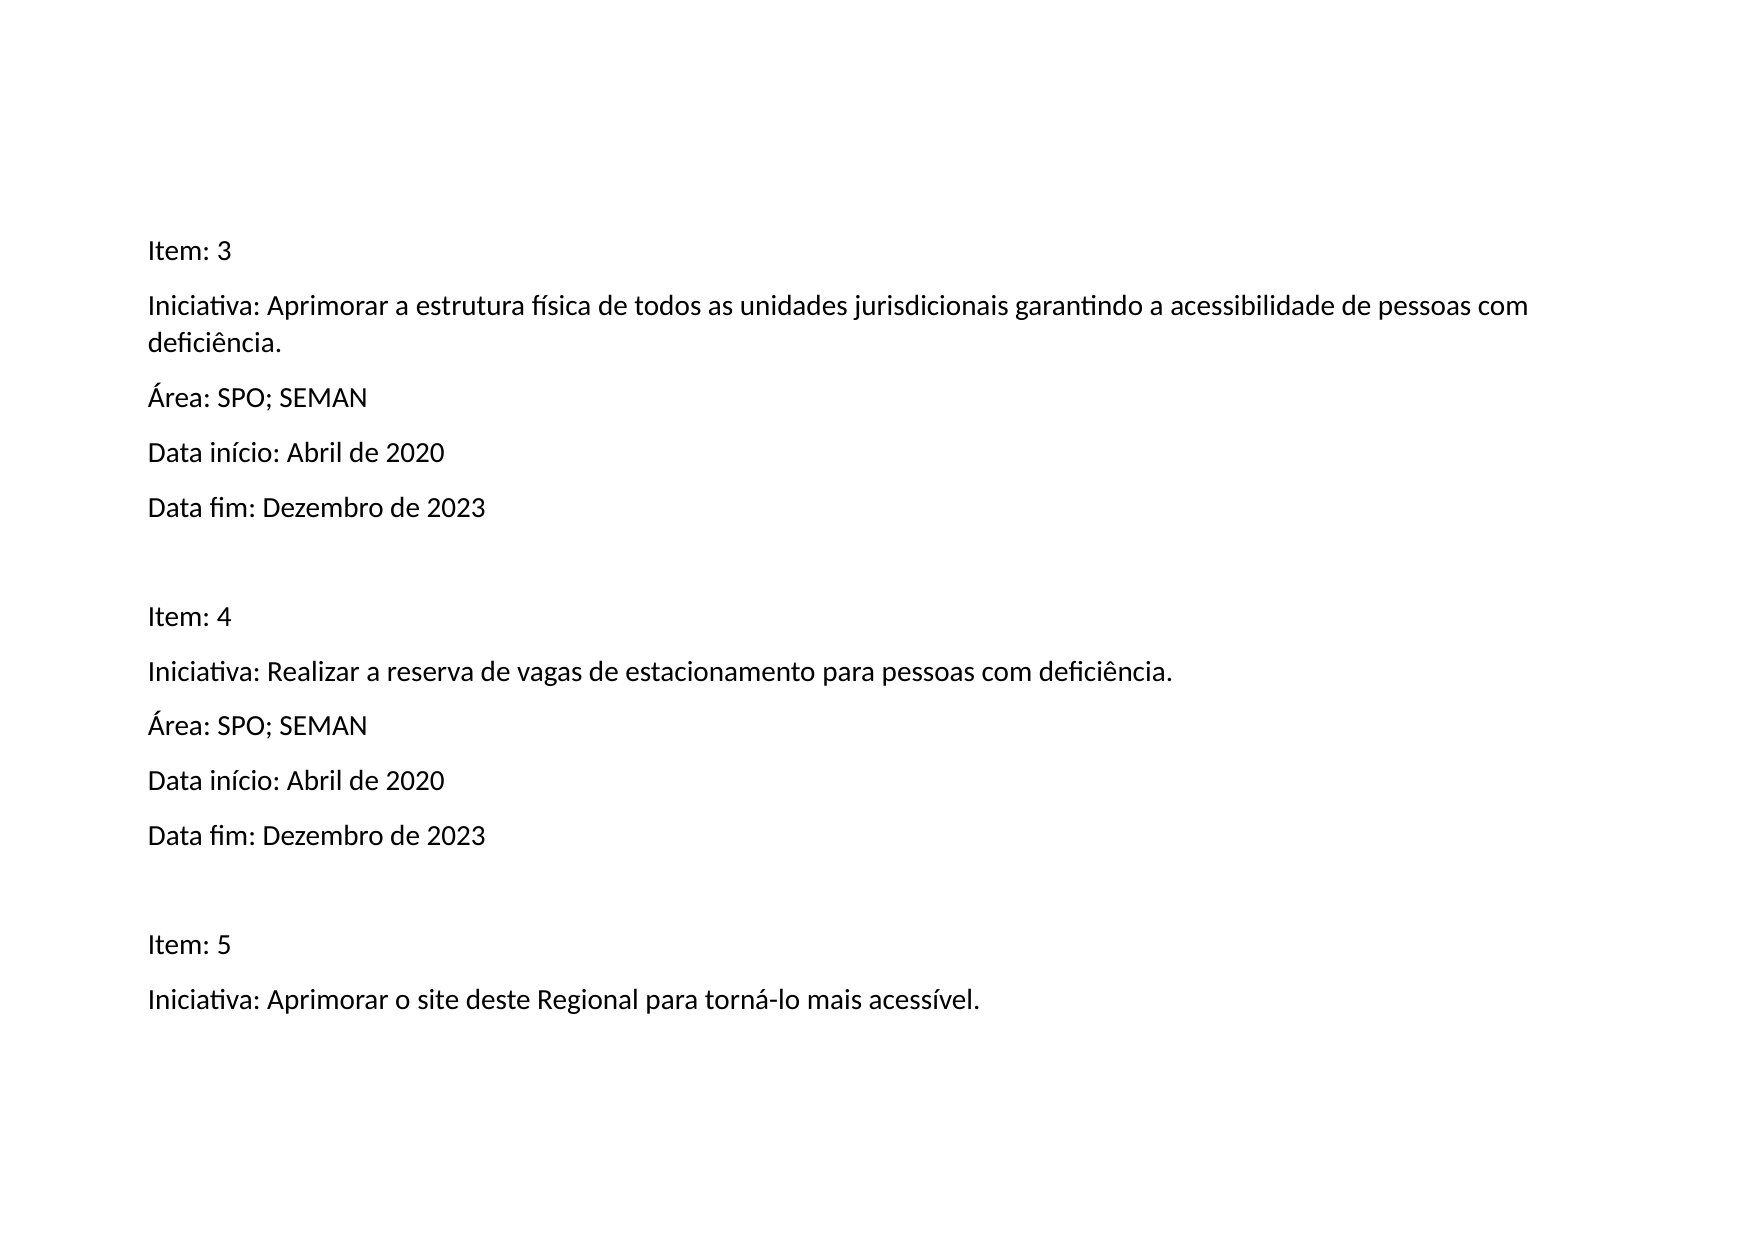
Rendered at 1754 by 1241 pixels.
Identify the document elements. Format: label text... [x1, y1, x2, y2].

text Iniciativa: Aprimorar o site deste Regional para torná-lo mais acessível. [148, 981, 1606, 1016]
text Item: 4 [148, 598, 1606, 634]
text Iniciativa: Realizar a reserva de vagas de estacionamento para pessoas com deficiência. [148, 653, 1606, 688]
text Data início: Abril de 2020 [148, 434, 1606, 469]
text Item: 3 [148, 232, 1606, 267]
text Data início: Abril de 2020 [148, 762, 1606, 798]
text Item: 5 [148, 926, 1606, 962]
text Área: SPO; SEMAN [148, 707, 1606, 743]
text Iniciativa: Aprimorar a estrutura física de todos as unidades jurisdicionais garantindo a acessibilidade de pessoas com deficiência. [148, 287, 1606, 360]
text Data fim: Dezembro de 2023 [148, 489, 1606, 524]
text Data fim: Dezembro de 2023 [148, 817, 1606, 852]
text Área: SPO; SEMAN [148, 379, 1606, 415]
